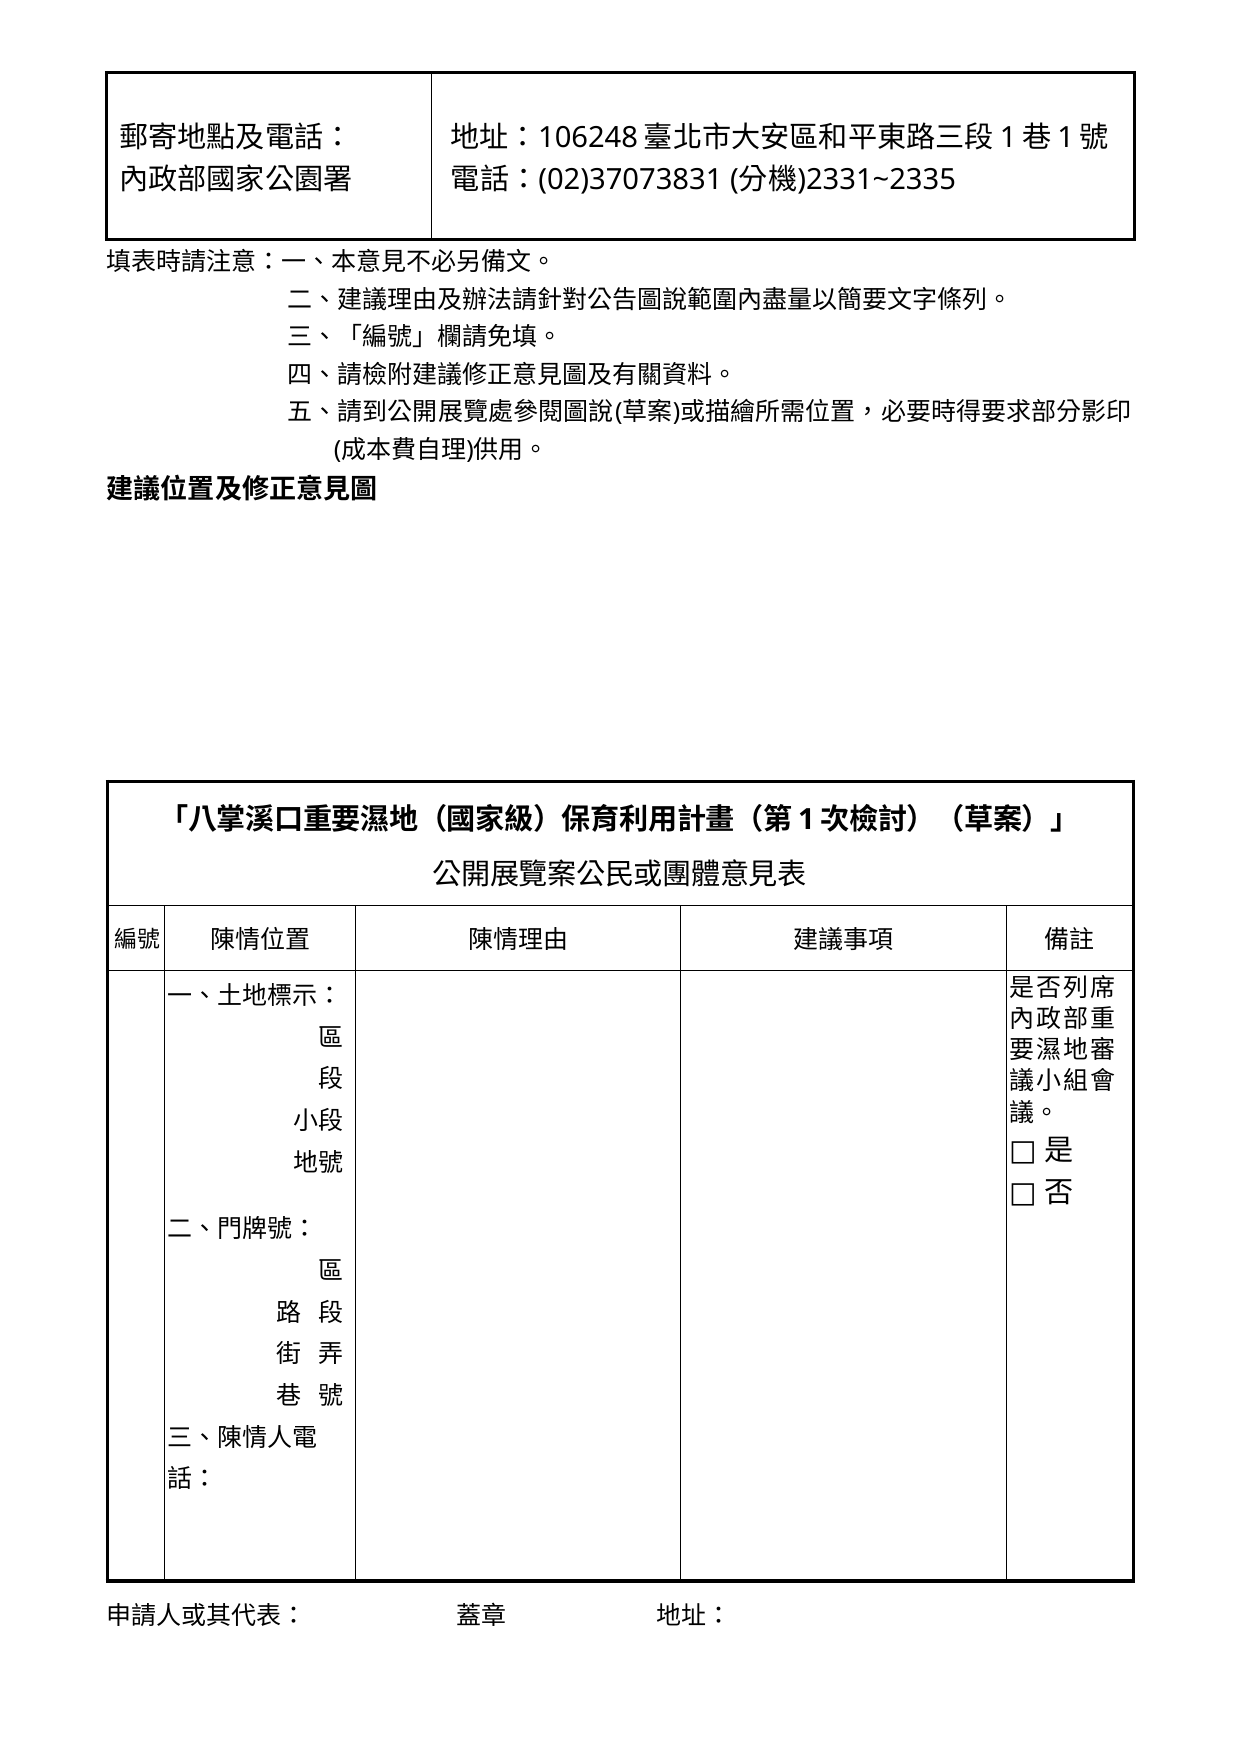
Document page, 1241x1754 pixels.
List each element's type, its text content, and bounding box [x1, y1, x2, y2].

table_cell 一、土地標示： 區 段 小段 地號 二、門牌號： 區 路 段 街 弄 巷 號 三、陳情人電話： [165, 971, 355, 1579]
table_cell 是否列席內政部重要濕地審議小組會議。 □ 是 □ 否 [1007, 971, 1132, 1579]
text 四、請檢附建議修正意見圖及有關資料。 [287, 353, 1134, 391]
table_cell [681, 971, 1006, 1579]
table_header 郵寄地點及電話： 內政部國家公園署 [108, 74, 431, 237]
text 二、建議理由及辦法請針對公告圖說範圍內盡量以簡要文字條列。 [287, 278, 1134, 316]
table_cell 備註 [1007, 906, 1132, 970]
text 填表時請注意：一、本意見不必另備文。 [106, 241, 1134, 278]
table_cell 陳情位置 [165, 906, 355, 970]
table_header 地址：106248臺北市大安區和平東路三段1巷1號 電話：(02)37073831 (分機)2331~2335 [432, 74, 1133, 237]
table_cell 編號 [109, 906, 164, 970]
text 建議位置及修正意見圖 [106, 466, 1134, 507]
table_cell [356, 971, 680, 1579]
text 申請人或其代表： 蓋章 地址： [106, 1583, 1134, 1634]
text 五、請到公開展覽處參閱圖說(草案)或描繪所需位置，必要時得要求部分影印(成本費自理)供用。 [287, 391, 1134, 466]
table_cell 陳情理由 [356, 906, 680, 970]
table_cell 建議事項 [681, 906, 1006, 970]
table_cell [109, 971, 164, 1579]
text 三、「編號」欄請免填。 [287, 316, 1134, 353]
table_header 「八掌溪口重要濕地（國家級）保育利用計畫（第1次檢討）（草案）」 公開展覽案公民或團體意見表 [109, 783, 1132, 905]
